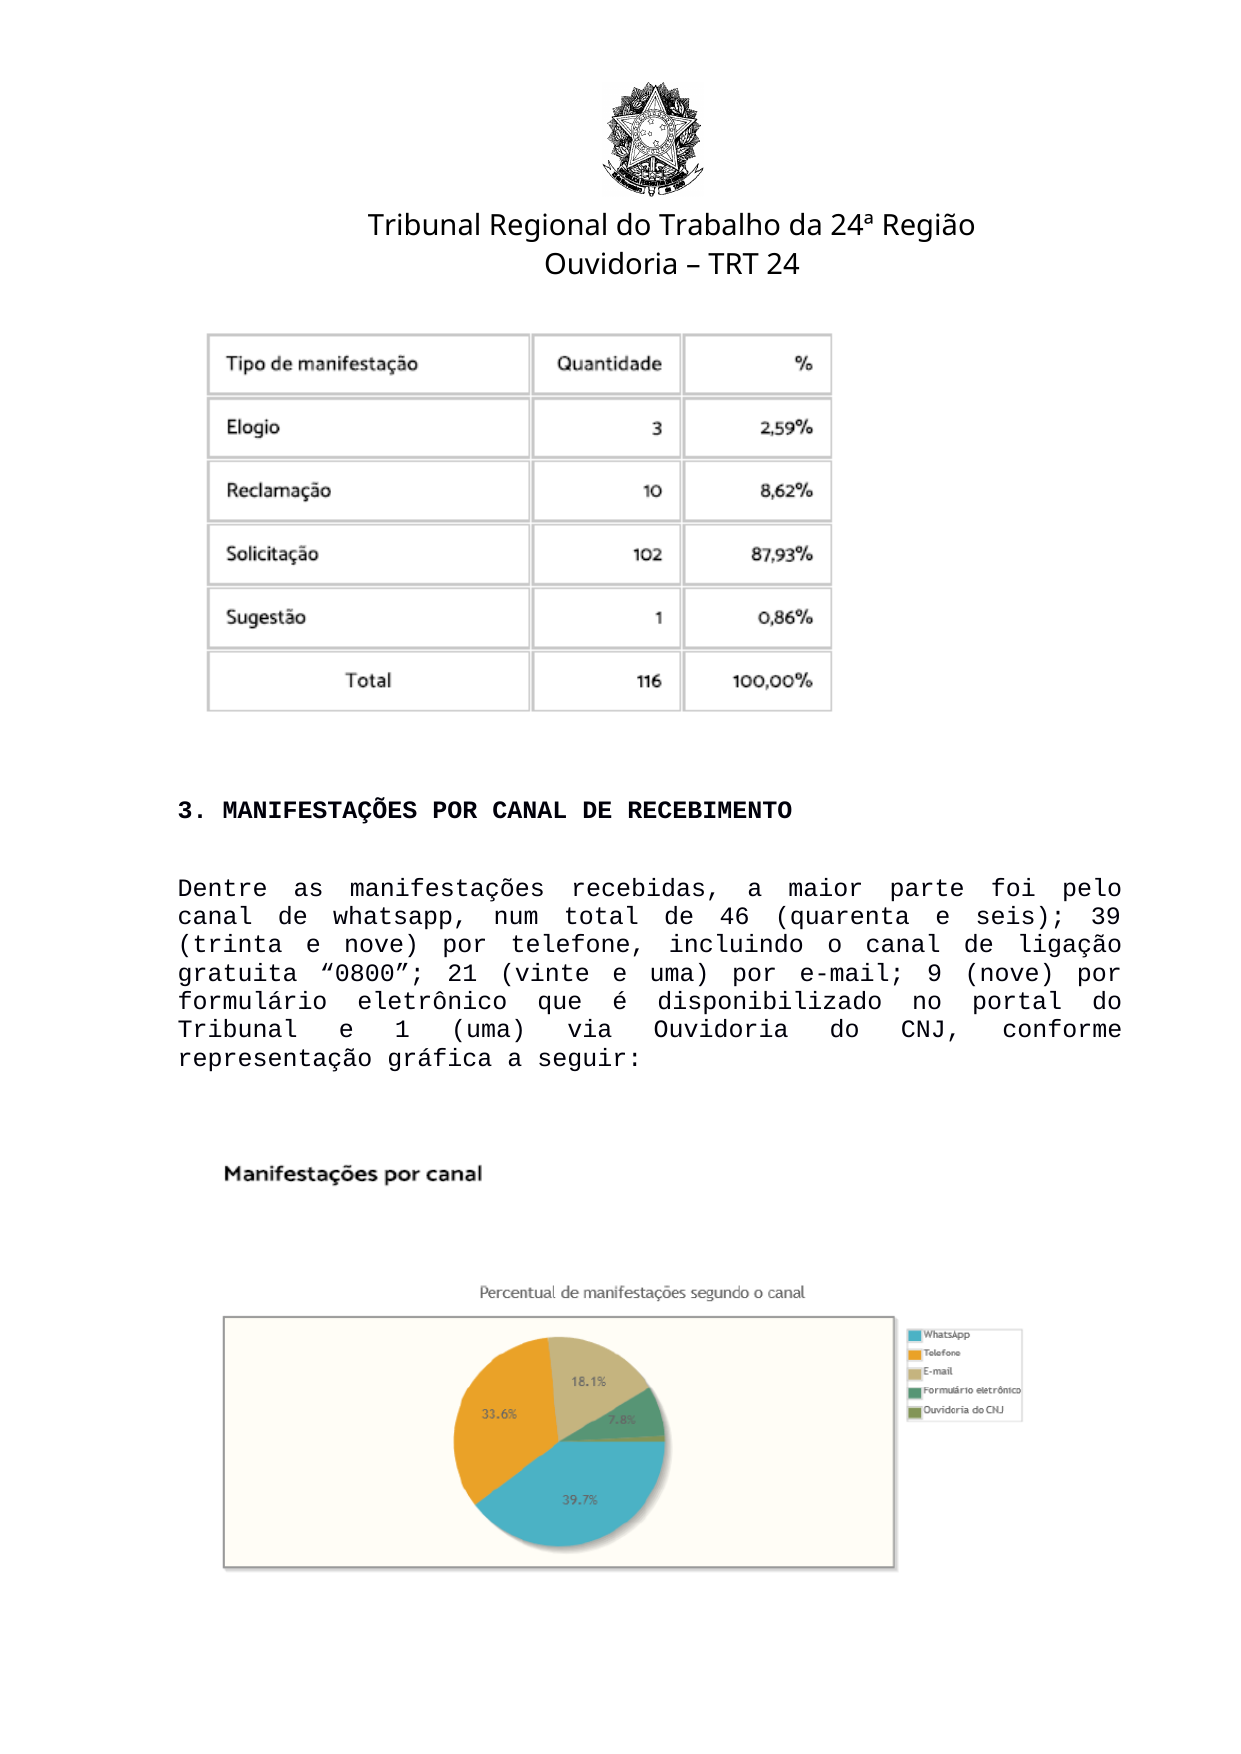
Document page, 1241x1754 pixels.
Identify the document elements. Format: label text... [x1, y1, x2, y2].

text Dentre as manifestações recebidas, a maior parte foi pelo canal de whatsapp, num total de 46 (quarenta e seis); 39 (trinta e nove) por telefone, incluindo o canal de ligação gratuita “0800”; 21 (vinte e uma) por e-mail; 9 (nove) por formulário eletrônico que é disponibilizado no portal do Tribunal e 1 (uma) via Ouvidoria do CNJ, conforme representação gráfica a seguir: [177, 875, 1122, 1073]
text 3. MANIFESTAÇÕES POR CANAL DE RECEBIMENTO [177, 797, 1122, 826]
